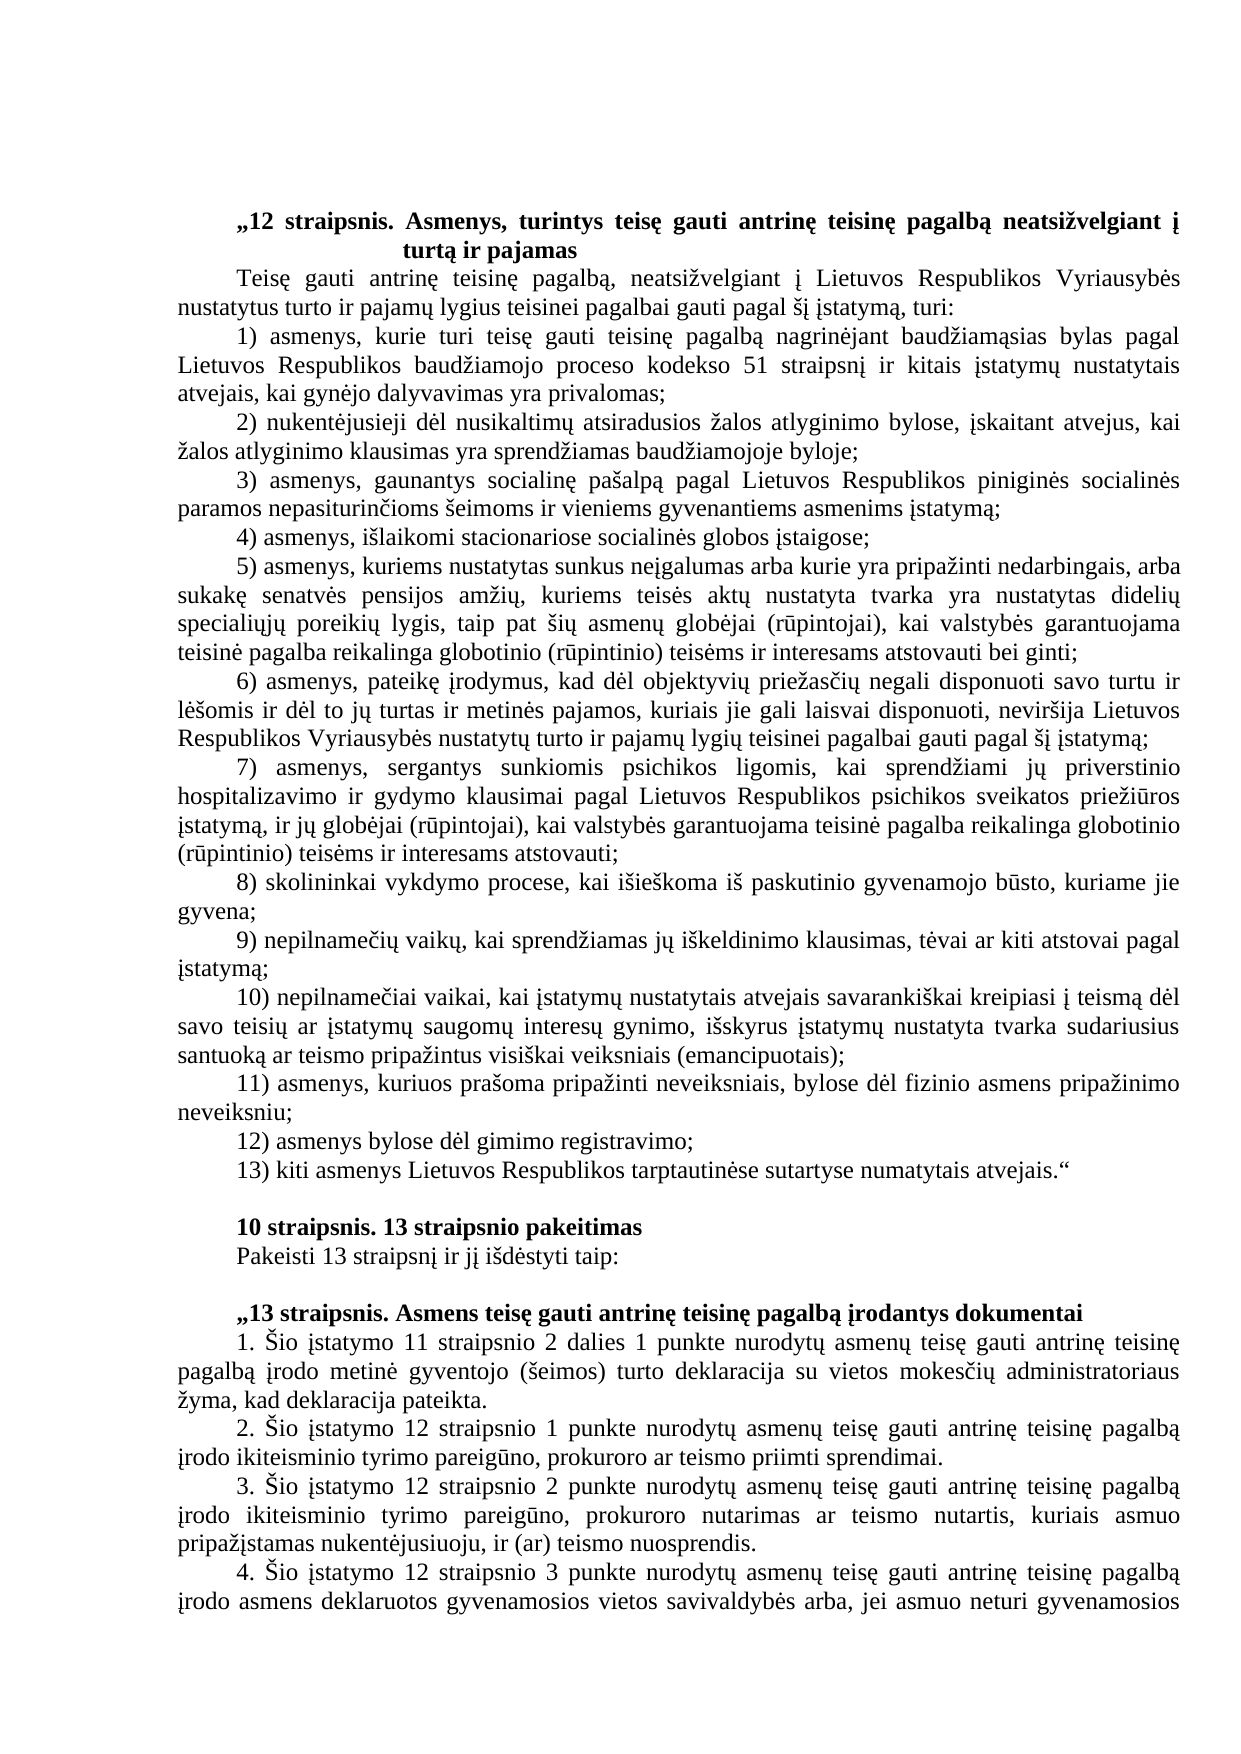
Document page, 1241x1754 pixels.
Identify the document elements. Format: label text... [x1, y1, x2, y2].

text 2. Šio įstatymo 12 straipsnio 1 punkte nurodytų asmenų teisę gauti antrinę teisinę pagalbą įrodo ikiteisminio tyrimo pareigūno, prokuroro ar teismo priimti sprendimai. [177, 1413, 1181, 1471]
text 9) nepilnamečių vaikų, kai sprendžiamas jų iškeldinimo klausimas, tėvai ar kiti atstovai pagal įstatymą; [177, 925, 1181, 982]
text 1. Šio įstatymo 11 straipsnio 2 dalies 1 punkte nurodytų asmenų teisę gauti antrinę teisinę pagalbą įrodo metinė gyventojo (šeimos) turto deklaracija su vietos mokesčių administratoriaus žyma, kad deklaracija pateikta. [177, 1327, 1181, 1413]
text 4) asmenys, išlaikomi stacionariose socialinės globos įstaigose; [177, 522, 1181, 551]
text 4. Šio įstatymo 12 straipsnio 3 punkte nurodytų asmenų teisę gauti antrinę teisinę pagalbą įrodo asmens deklaruotos gyvenamosios vietos savivaldybės arba, jei asmuo neturi gyvenamosios [177, 1557, 1181, 1615]
text „13 straipsnis. Asmens teisę gauti antrinę teisinę pagalbą įrodantys dokumentai [177, 1298, 1181, 1327]
text 10 straipsnis. 13 straipsnio pakeitimas [177, 1212, 1181, 1241]
text 13) kiti asmenys Lietuvos Respublikos tarptautinėse sutartyse numatytais atvejais.“ [177, 1155, 1181, 1183]
text 2) nukentėjusieji dėl nusikaltimų atsiradusios žalos atlyginimo bylose, įskaitant atvejus, kai žalos atlyginimo klausimas yra sprendžiamas baudžiamojoje byloje; [177, 407, 1181, 465]
text 8) skolininkai vykdymo procese, kai išieškoma iš paskutinio gyvenamojo būsto, kuriame jie gyvena; [177, 867, 1181, 925]
text 3. Šio įstatymo 12 straipsnio 2 punkte nurodytų asmenų teisę gauti antrinę teisinę pagalbą įrodo ikiteisminio tyrimo pareigūno, prokuroro nutarimas ar teismo nutartis, kuriais asmuo pripažįstamas nukentėjusiuoju, ir (ar) teismo nuosprendis. [177, 1471, 1181, 1557]
text 5) asmenys, kuriems nustatytas sunkus neįgalumas arba kurie yra pripažinti nedarbingais, arba sukakę senatvės pensijos amžių, kuriems teisės aktų nustatyta tvarka yra nustatytas didelių specialiųjų poreikių lygis, taip pat šių asmenų globėjai (rūpintojai), kai valstybės garantuojama teisinė pagalba reikalinga globotinio (rūpintinio) teisėms ir interesams atstovauti bei ginti; [177, 551, 1181, 666]
text Pakeisti 13 straipsnį ir jį išdėstyti taip: [177, 1241, 1181, 1270]
text 7) asmenys, sergantys sunkiomis psichikos ligomis, kai sprendžiami jų priverstinio hospitalizavimo ir gydymo klausimai pagal Lietuvos Respublikos psichikos sveikatos priežiūros įstatymą, ir jų globėjai (rūpintojai), kai valstybės garantuojama teisinė pagalba reikalinga globotinio (rūpintinio) teisėms ir interesams atstovauti; [177, 752, 1181, 867]
text 12) asmenys bylose dėl gimimo registravimo; [177, 1126, 1181, 1155]
text 1) asmenys, kurie turi teisę gauti teisinę pagalbą nagrinėjant baudžiamąsias bylas pagal Lietuvos Respublikos baudžiamojo proceso kodekso 51 straipsnį ir kitais įstatymų nustatytais atvejais, kai gynėjo dalyvavimas yra privalomas; [177, 321, 1181, 407]
text „12 straipsnis. Asmenys, turintys teisę gauti antrinę teisinę pagalbą neatsižvelgiant į turtą ir pajamas [236, 206, 1181, 263]
text 3) asmenys, gaunantys socialinę pašalpą pagal Lietuvos Respublikos piniginės socialinės paramos nepasiturinčioms šeimoms ir vieniems gyvenantiems asmenims įstatymą; [177, 465, 1181, 522]
text 6) asmenys, pateikę įrodymus, kad dėl objektyvių priežasčių negali disponuoti savo turtu ir lėšomis ir dėl to jų turtas ir metinės pajamos, kuriais jie gali laisvai disponuoti, neviršija Lietuvos Respublikos Vyriausybės nustatytų turto ir pajamų lygių teisinei pagalbai gauti pagal šį įstatymą; [177, 666, 1181, 752]
text Teisę gauti antrinę teisinę pagalbą, neatsižvelgiant į Lietuvos Respublikos Vyriausybės nustatytus turto ir pajamų lygius teisinei pagalbai gauti pagal šį įstatymą, turi: [177, 263, 1181, 321]
text 10) nepilnamečiai vaikai, kai įstatymų nustatytais atvejais savarankiškai kreipiasi į teismą dėl savo teisių ar įstatymų saugomų interesų gynimo, išskyrus įstatymų nustatyta tvarka sudariusius santuoką ar teismo pripažintus visiškai veiksniais (emancipuotais); [177, 982, 1181, 1068]
text 11) asmenys, kuriuos prašoma pripažinti neveiksniais, bylose dėl fizinio asmens pripažinimo neveiksniu; [177, 1068, 1181, 1126]
